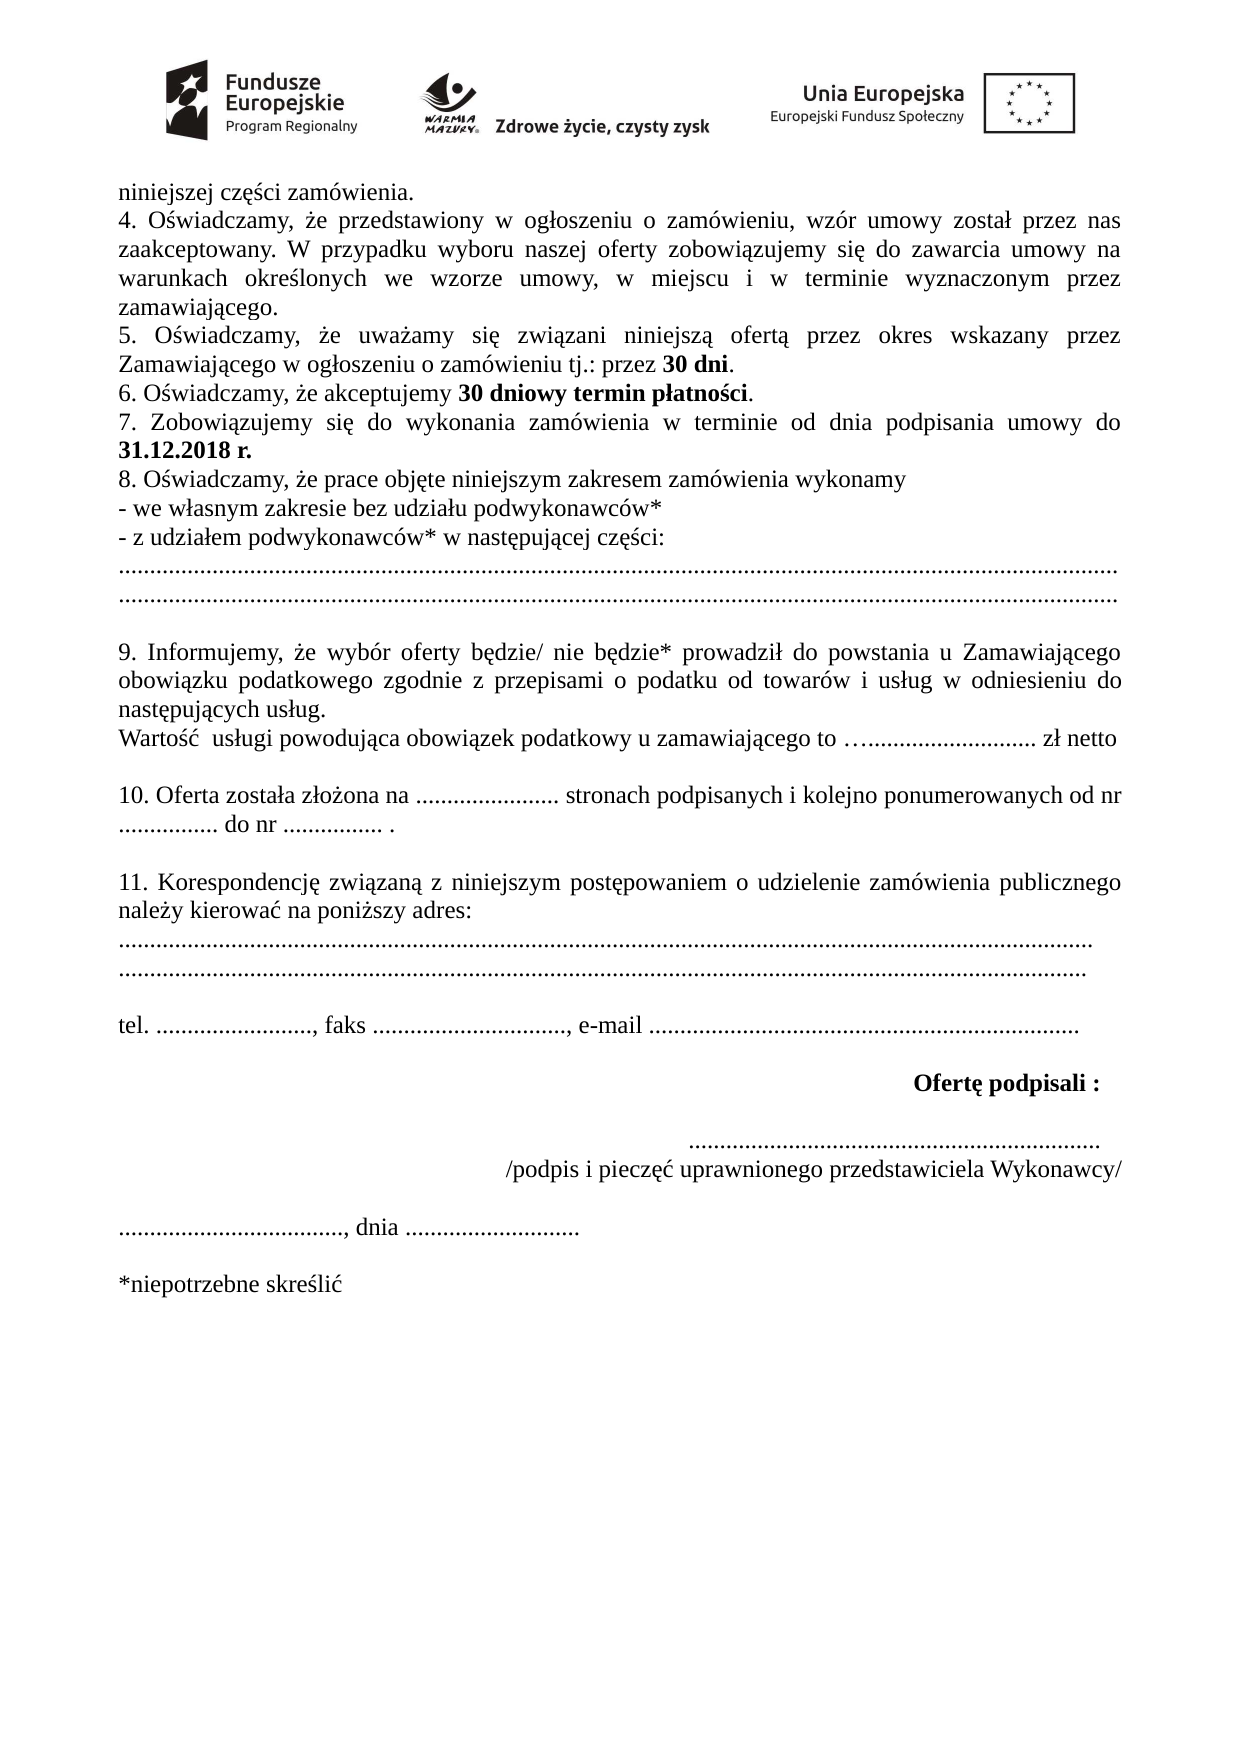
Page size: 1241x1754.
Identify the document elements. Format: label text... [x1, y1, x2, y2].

text 8. Oświadczamy, że prace objęte niniejszym zakresem zamówienia wykonamy [118, 464, 1122, 493]
text 11. Korespondencję związaną z niniejszym postępowaniem o udzielenie zamówienia publicznego należy kierować na poniższy adres: [118, 867, 1122, 924]
text niniejszej części zamówienia. [118, 177, 1122, 205]
text 5. Oświadczamy, że uważamy się związani niniejszą ofertą przez okres wskazany przez Zamawiającego w ogłoszeniu o zamówieniu tj.: przez 30 dni. [118, 320, 1122, 378]
text tel. ........................., faks ..............................., e-mail ..................................................................... [118, 1010, 1122, 1039]
text .................................................................. [118, 1125, 1122, 1154]
text Ofertę podpisali : [118, 1068, 1122, 1125]
text - z udziałem podwykonawców* w następującej części: ................................................................................................................................................................................................................................................................................................................................ [118, 522, 1122, 608]
text 4. Oświadczamy, że przedstawiony w ogłoszeniu o zamówieniu, wzór umowy został przez nas zaakceptowany. W przypadku wyboru naszej oferty zobowiązujemy się do zawarcia umowy na warunkach określonych we wzorze umowy, w miejscu i w terminie wyznaczonym przez zamawiającego. [118, 205, 1122, 320]
text ...................................., dnia ............................ [118, 1212, 1122, 1240]
text 7. Zobowiązujemy się do wykonania zamówienia w terminie od dnia podpisania umowy do 31.12.2018 r. [118, 407, 1122, 464]
text *niepotrzebne skreślić [118, 1269, 1122, 1298]
text 10. Oferta została złożona na ....................... stronach podpisanych i kolejno ponumerowanych od nr ................ do nr ................ . [118, 780, 1122, 838]
text /podpis i pieczęć uprawnionego przedstawiciela Wykonawcy/ [118, 1154, 1122, 1183]
text - we własnym zakresie bez udziału podwykonawców* [118, 493, 1122, 522]
text ............................................................................................................................................................ [118, 924, 1122, 953]
text 9. Informujemy, że wybór oferty będzie/ nie będzie* prowadził do powstania u Zamawiającego obowiązku podatkowego zgodnie z przepisami o podatku od towarów i usług w odniesieniu do następujących usług. [118, 637, 1122, 723]
text 6. Oświadczamy, że akceptujemy 30 dniowy termin płatności. [118, 378, 1122, 407]
text ........................................................................................................................................................... [118, 953, 1122, 982]
text Wartość usługi powodująca obowiązek podatkowy u zamawiającego to …........................... zł netto [118, 723, 1122, 752]
